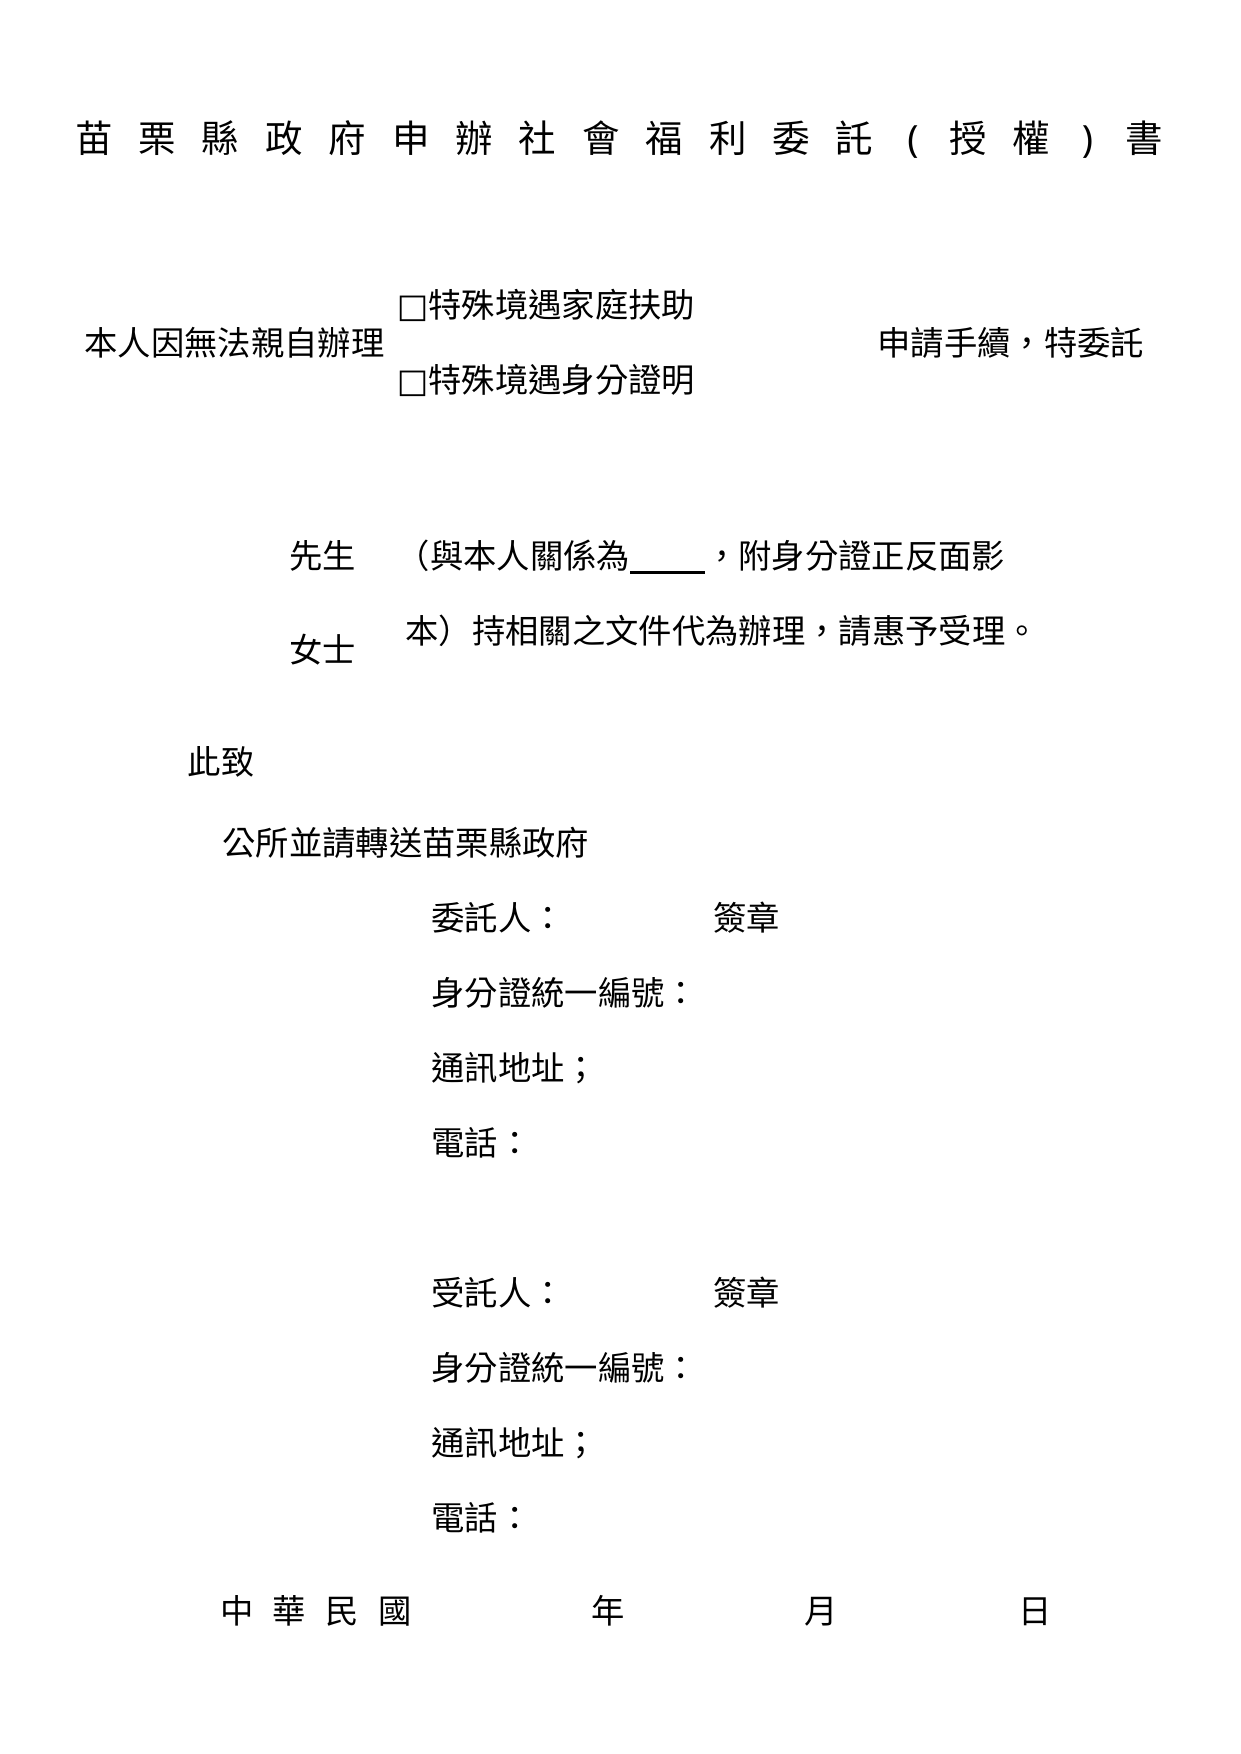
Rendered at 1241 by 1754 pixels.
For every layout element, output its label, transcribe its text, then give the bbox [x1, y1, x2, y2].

text 電話： [186, 1478, 1067, 1553]
table_cell 女士 [252, 591, 394, 704]
text 身分證統一編號： [186, 1328, 1067, 1403]
table_header 申請手續，特委託 [863, 211, 1159, 471]
table_cell （與本人關係為 ，附身分證正反面影 本）持相關之文件代為辦理，請惠予受理。 [394, 516, 1159, 704]
text 通訊地址； [186, 1403, 1067, 1478]
text 委託人： 簽章 [186, 878, 1087, 953]
text 受託人： 簽章 [186, 1253, 1067, 1328]
text 苗栗縣政府申辦社會福利委託(授權)書 [75, 99, 1162, 174]
text 電話： [186, 1103, 1067, 1178]
table_cell [394, 471, 1159, 516]
table_header 本人因無法親自辦理 [75, 211, 394, 471]
table_cell [75, 471, 252, 516]
text 通訊地址； [186, 1028, 1067, 1103]
text 身分證統一編號： [186, 953, 1067, 1028]
text 中華民國 年 月 日 [186, 1572, 1053, 1647]
text 公所並請轉送苗栗縣政府 [75, 803, 1053, 878]
text 此致 [187, 723, 1053, 798]
table_header □特殊境遇家庭扶助 □特殊境遇身分證明 [394, 211, 862, 471]
table_cell [252, 471, 394, 516]
table_cell [75, 516, 252, 704]
table_cell 先生 [252, 516, 394, 591]
